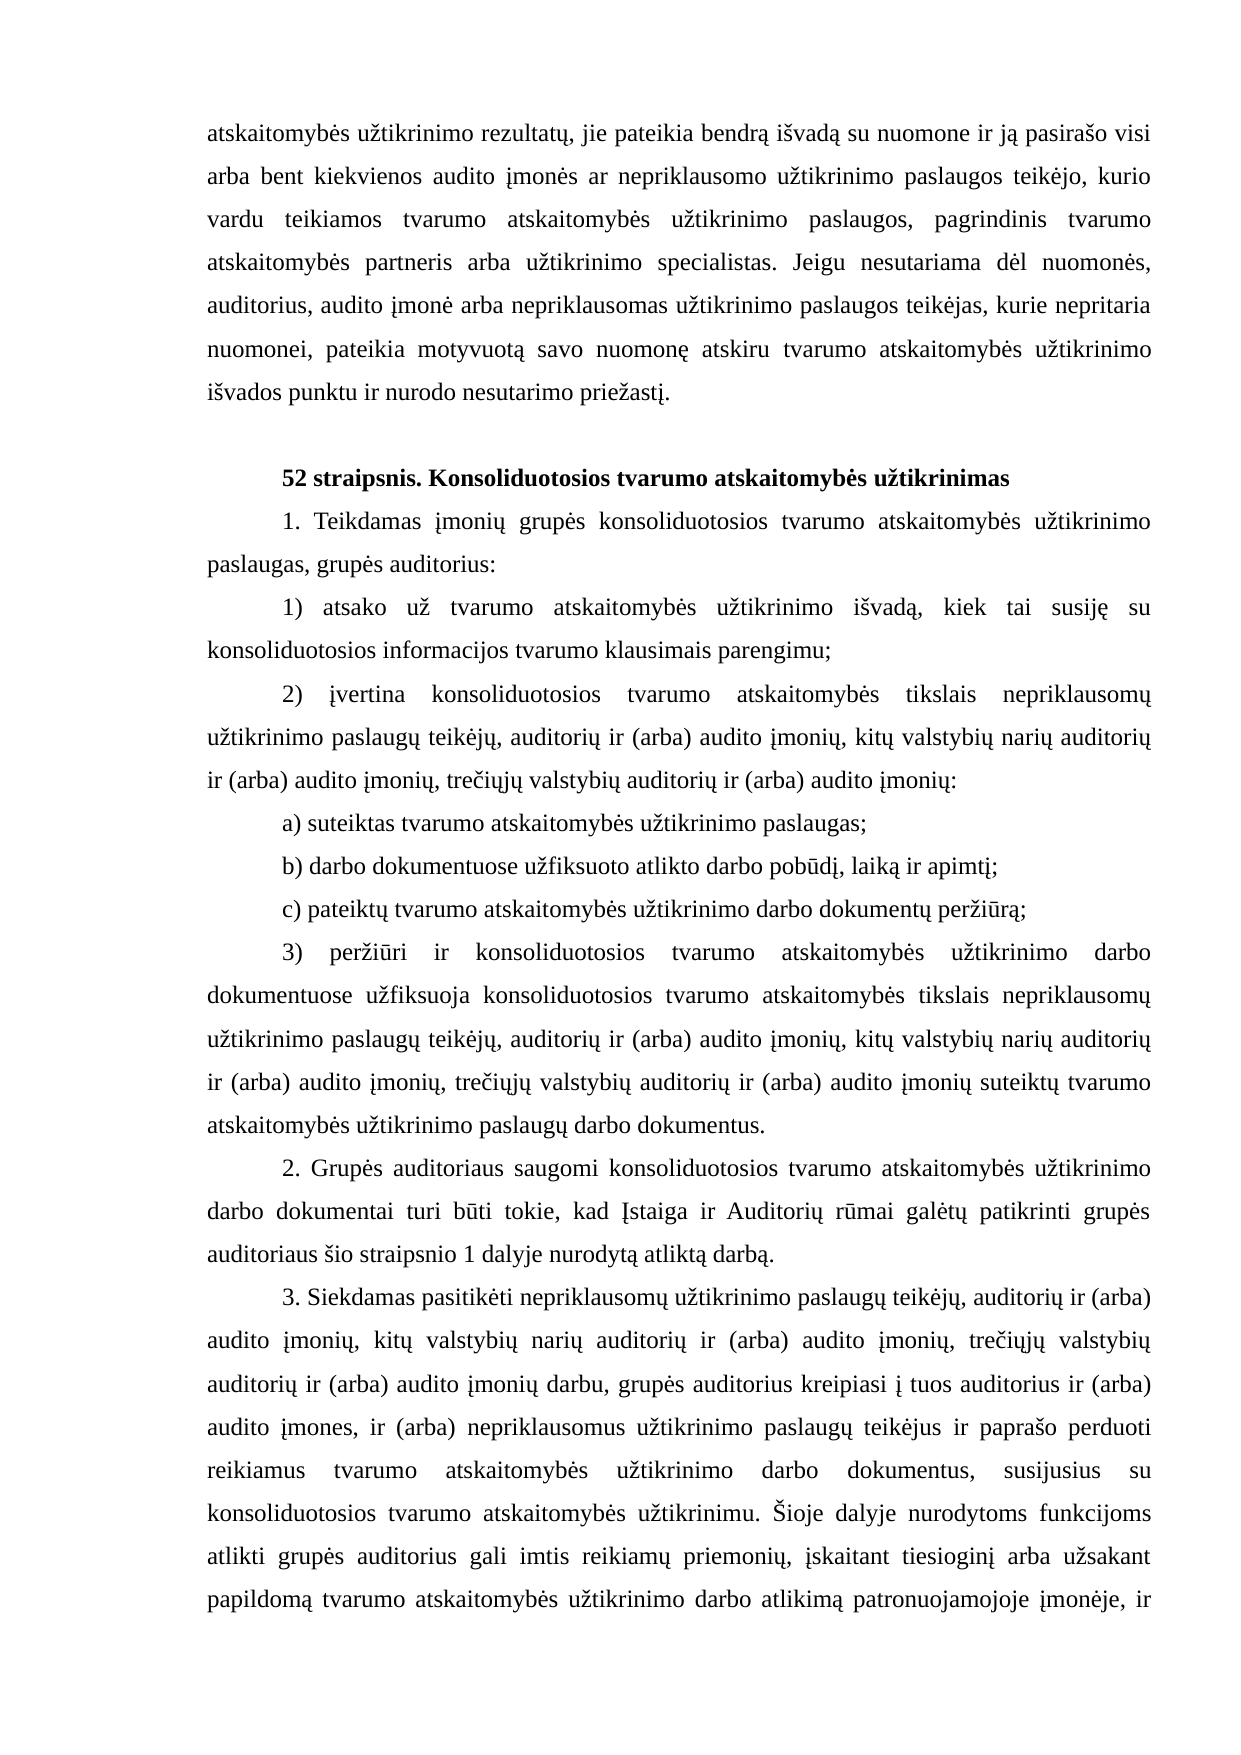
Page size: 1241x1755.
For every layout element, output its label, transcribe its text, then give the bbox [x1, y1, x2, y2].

text 52 straipsnis. Konsoliduotosios tvarumo atskaitomybės užtikrinimas [207, 463, 1152, 492]
text b) darbo dokumentuose užfiksuoto atlikto darbo pobūdį, laiką ir apimtį; [207, 851, 1152, 880]
text a) suteiktas tvarumo atskaitomybės užtikrinimo paslaugas; [207, 808, 1152, 837]
text 2) įvertina konsoliduotosios tvarumo atskaitomybės tikslais nepriklausomų užtikrinimo paslaugų teikėjų, auditorių ir (arba) audito įmonių, kitų valstybių narių auditorių ir (arba) audito įmonių, trečiųjų valstybių auditorių ir (arba) audito įmonių: [207, 679, 1152, 794]
text 3. Siekdamas pasitikėti nepriklausomų užtikrinimo paslaugų teikėjų, auditorių ir (arba) audito įmonių, kitų valstybių narių auditorių ir (arba) audito įmonių, trečiųjų valstybių auditorių ir (arba) audito įmonių darbu, grupės auditorius kreipiasi į tuos auditorius ir (arba) audito įmones, ir (arba) nepriklausomus užtikrinimo paslaugų teikėjus ir paprašo perduoti reikiamus tvarumo atskaitomybės užtikrinimo darbo dokumentus, susijusius su konsoliduotosios tvarumo atskaitomybės užtikrinimu. Šioje dalyje nurodytoms funkcijoms atlikti grupės auditorius gali imtis reikiamų priemonių, įskaitant tiesioginį arba užsakant papildomą tvarumo atskaitomybės užtikrinimo darbo atlikimą patronuojamojoje įmonėje, ir [207, 1282, 1152, 1613]
text 1. Teikdamas įmonių grupės konsoliduotosios tvarumo atskaitomybės užtikrinimo paslaugas, grupės auditorius: [207, 506, 1152, 578]
text 2. Grupės auditoriaus saugomi konsoliduotosios tvarumo atskaitomybės užtikrinimo darbo dokumentai turi būti tokie, kad Įstaiga ir Auditorių rūmai galėtų patikrinti grupės auditoriaus šio straipsnio 1 dalyje nurodytą atliktą darbą. [207, 1153, 1152, 1268]
text atskaitomybės užtikrinimo rezultatų, jie pateikia bendrą išvadą su nuomone ir ją pasirašo visi arba bent kiekvienos audito įmonės ar nepriklausomo užtikrinimo paslaugos teikėjo, kurio vardu teikiamos tvarumo atskaitomybės užtikrinimo paslaugos, pagrindinis tvarumo atskaitomybės partneris arba užtikrinimo specialistas. Jeigu nesutariama dėl nuomonės, auditorius, audito įmonė arba nepriklausomas užtikrinimo paslaugos teikėjas, kurie nepritaria nuomonei, pateikia motyvuotą savo nuomonę atskiru tvarumo atskaitomybės užtikrinimo išvados punktu ir nurodo nesutarimo priežastį. [207, 118, 1152, 406]
text c) pateiktų tvarumo atskaitomybės užtikrinimo darbo dokumentų peržiūrą; [207, 894, 1152, 923]
text 1) atsako už tvarumo atskaitomybės užtikrinimo išvadą, kiek tai susiję su konsoliduotosios informacijos tvarumo klausimais parengimu; [207, 592, 1152, 664]
text 3) peržiūri ir konsoliduotosios tvarumo atskaitomybės užtikrinimo darbo dokumentuose užfiksuoja konsoliduotosios tvarumo atskaitomybės tikslais nepriklausomų užtikrinimo paslaugų teikėjų, auditorių ir (arba) audito įmonių, kitų valstybių narių auditorių ir (arba) audito įmonių, trečiųjų valstybių auditorių ir (arba) audito įmonių suteiktų tvarumo atskaitomybės užtikrinimo paslaugų darbo dokumentus. [207, 937, 1152, 1139]
